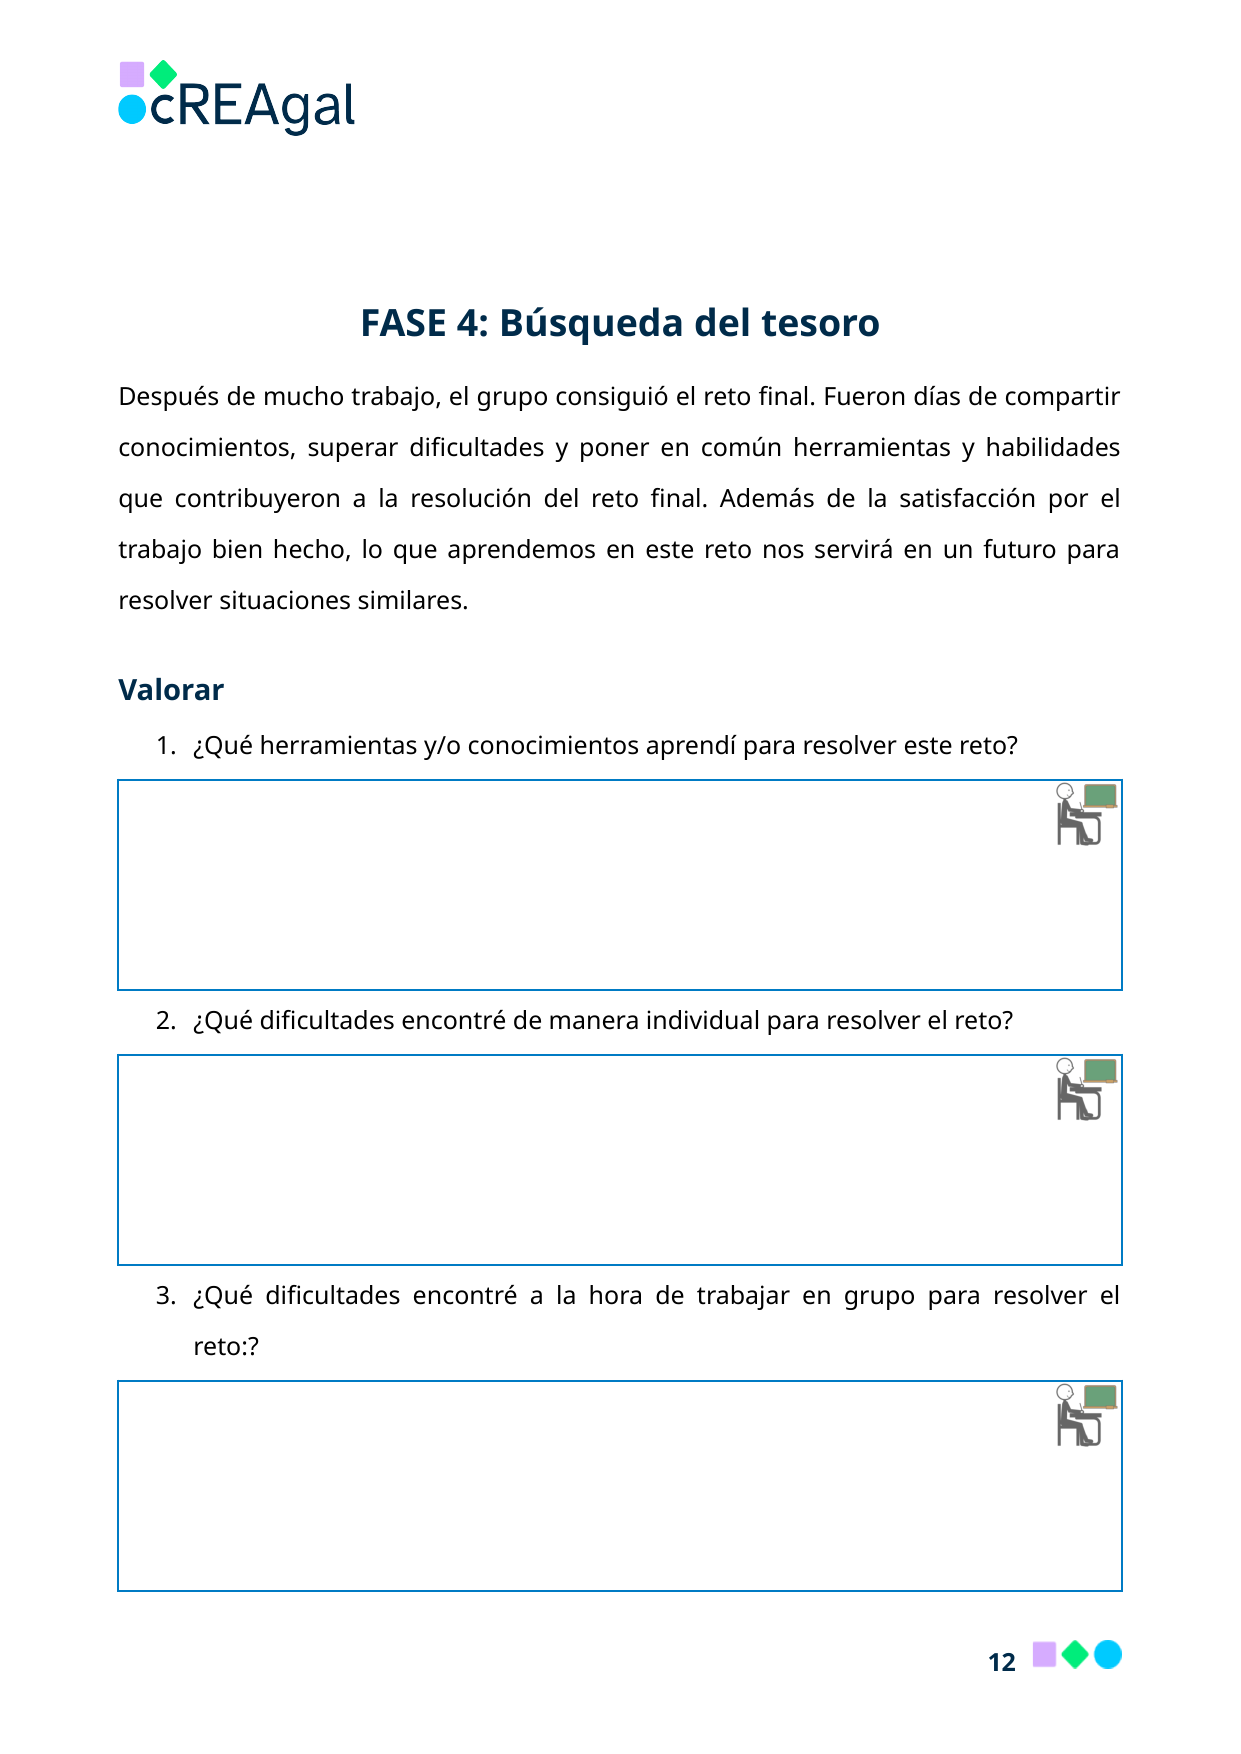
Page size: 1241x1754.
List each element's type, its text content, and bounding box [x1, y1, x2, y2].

subtitle FASE 4: Búsqueda del tesoro [118, 296, 1122, 347]
list ¿Qué herramientas y/o conocimientos aprendí para resolver este reto? [156, 727, 1122, 761]
table_header [119, 1382, 1121, 1589]
table_header [119, 781, 1121, 988]
text Después de mucho trabajo, el grupo consiguió el reto final. Fueron días de compartir conocimientos, superar dificultades y poner en común herramientas y habilidades que contribuyeron a la resolución del reto final. Además de la satisfacción por el trabajo bien hecho, lo que aprendemos en este reto nos servirá en un futuro para resolver situaciones similares. [118, 379, 1122, 617]
picture [1112, 1640, 1122, 1651]
list ¿Qué dificultades encontré de manera individual para resolver el reto? [156, 1002, 1122, 1036]
subtitle Valorar [118, 669, 1122, 709]
picture [118, 60, 355, 136]
picture [1111, 1657, 1122, 1669]
picture [1032, 1640, 1105, 1669]
list ¿Qué dificultades encontré a la hora de trabajar en grupo para resolver el reto:? [156, 1277, 1122, 1362]
table_header [119, 1056, 1121, 1263]
